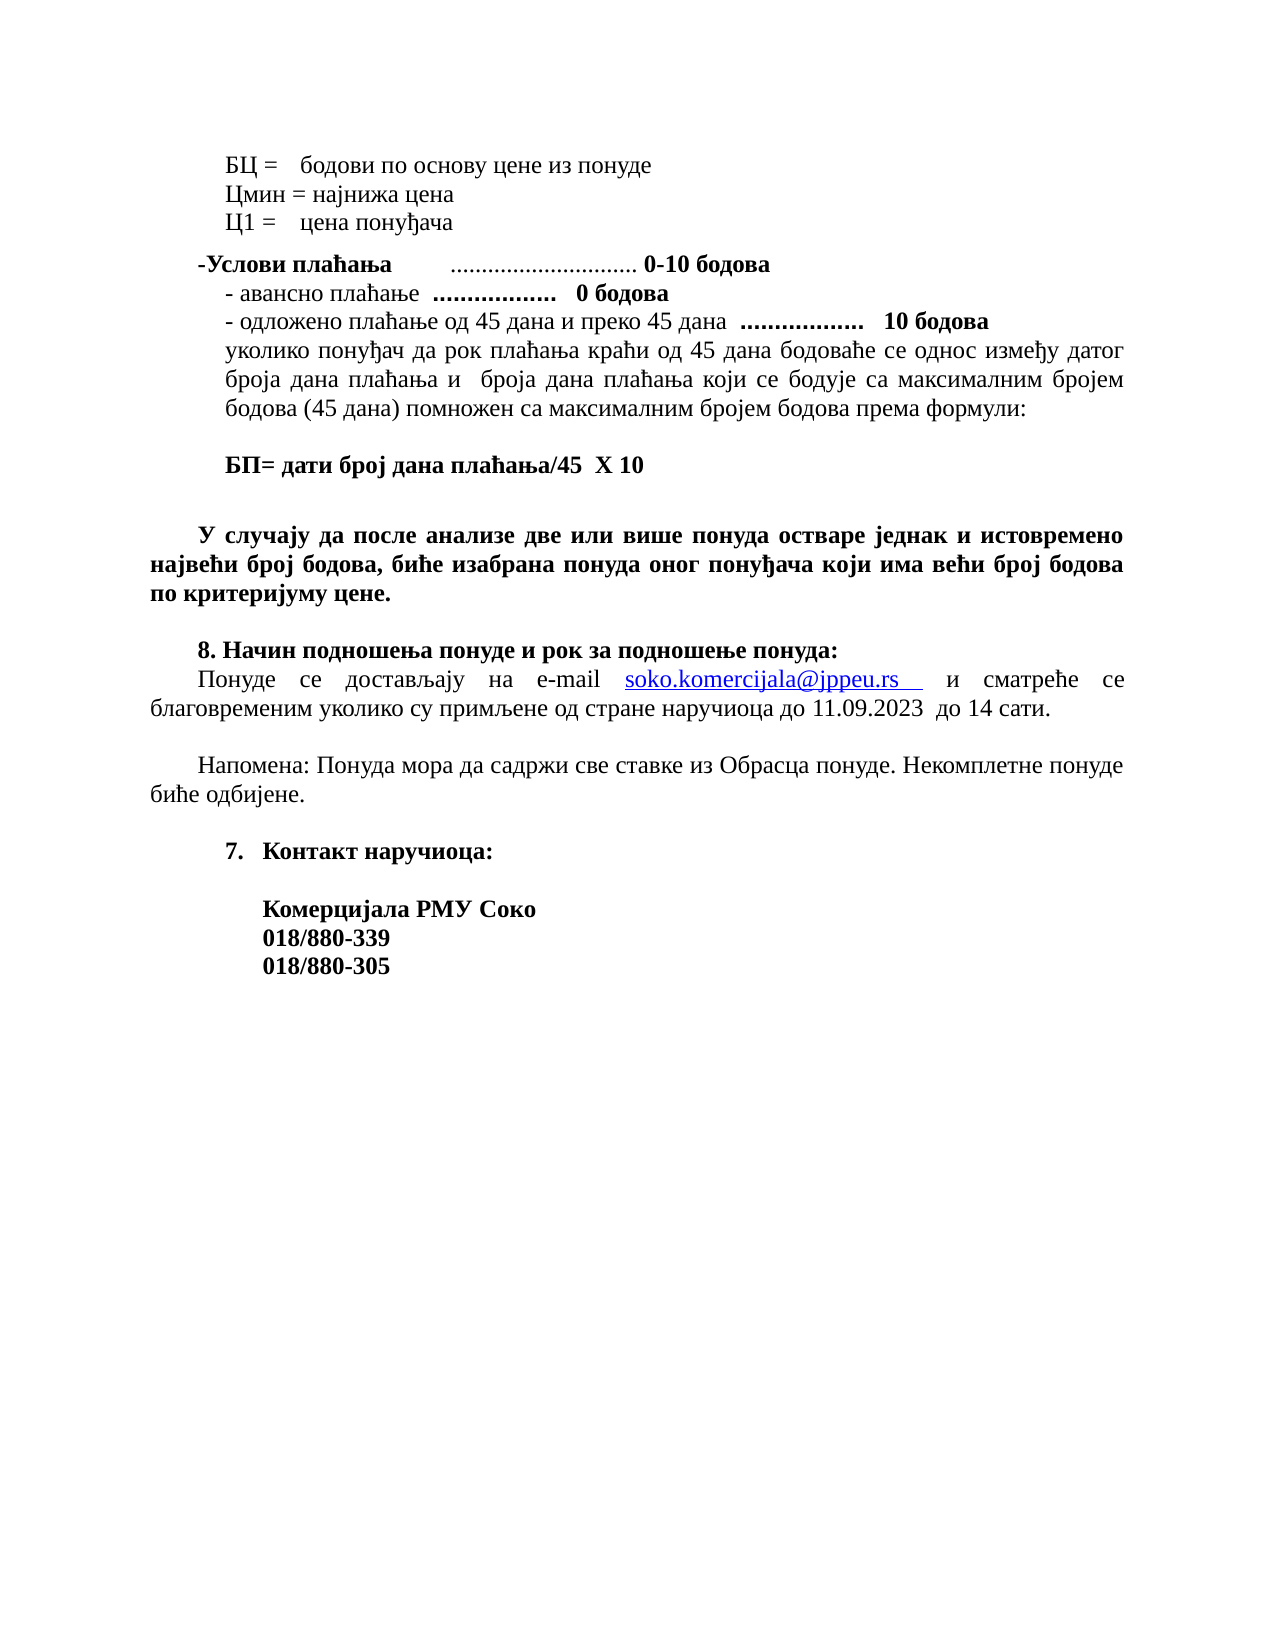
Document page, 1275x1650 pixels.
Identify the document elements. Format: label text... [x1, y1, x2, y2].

text Понуде се достављају на e-mail soko.komercijala@jppeu.rs и сматреће се благовременим уколико су примљене од стране наручиоца до 11.09.2023 до 14 сати. [150, 664, 1125, 721]
text Напомена: Понуда мора да садржи све ставке из Обрасца понуде. Некомплетне понуде биће одбијене. [150, 750, 1125, 808]
text БЦ = бодови по основу цене из понуде [225, 150, 1125, 179]
text - одложено плаћање од 45 дана и преко 45 дана .................. 10 бодова [225, 306, 1125, 335]
text Комерцијала РМУ Соко [225, 894, 1125, 923]
text -Услови плаћања .............................. 0-10 бодова [150, 249, 1125, 277]
text У случају да после анализе две или више понуда остваре једнак и истовремено највећи број бодова, биће изабрана понуда оног понуђача који има већи број бодова по критеријуму цене. [150, 520, 1125, 606]
list Контакт наручиоца: [225, 836, 1125, 865]
text 018/880-305 [225, 951, 1125, 980]
text 8. Начин подношења понуде и рок за подношење понуда: [150, 635, 1125, 664]
text - авансно плаћање .................. 0 бодова [225, 277, 1125, 306]
text Цмин = најнижа цена [225, 179, 1125, 207]
text уколико понуђач да рок плаћања краћи од 45 дана бодоваће се однос између датог броја дана плаћања и броја дана плаћања који се бодује са максималним бројем бодова (45 дана) помножен са максималним бројем бодова према формули: [225, 335, 1125, 421]
text БП= дати број дана плаћања/45 X 10 [225, 450, 1125, 479]
text 018/880-339 [225, 923, 1125, 951]
text Ц1 = цена понуђача [225, 207, 1125, 236]
